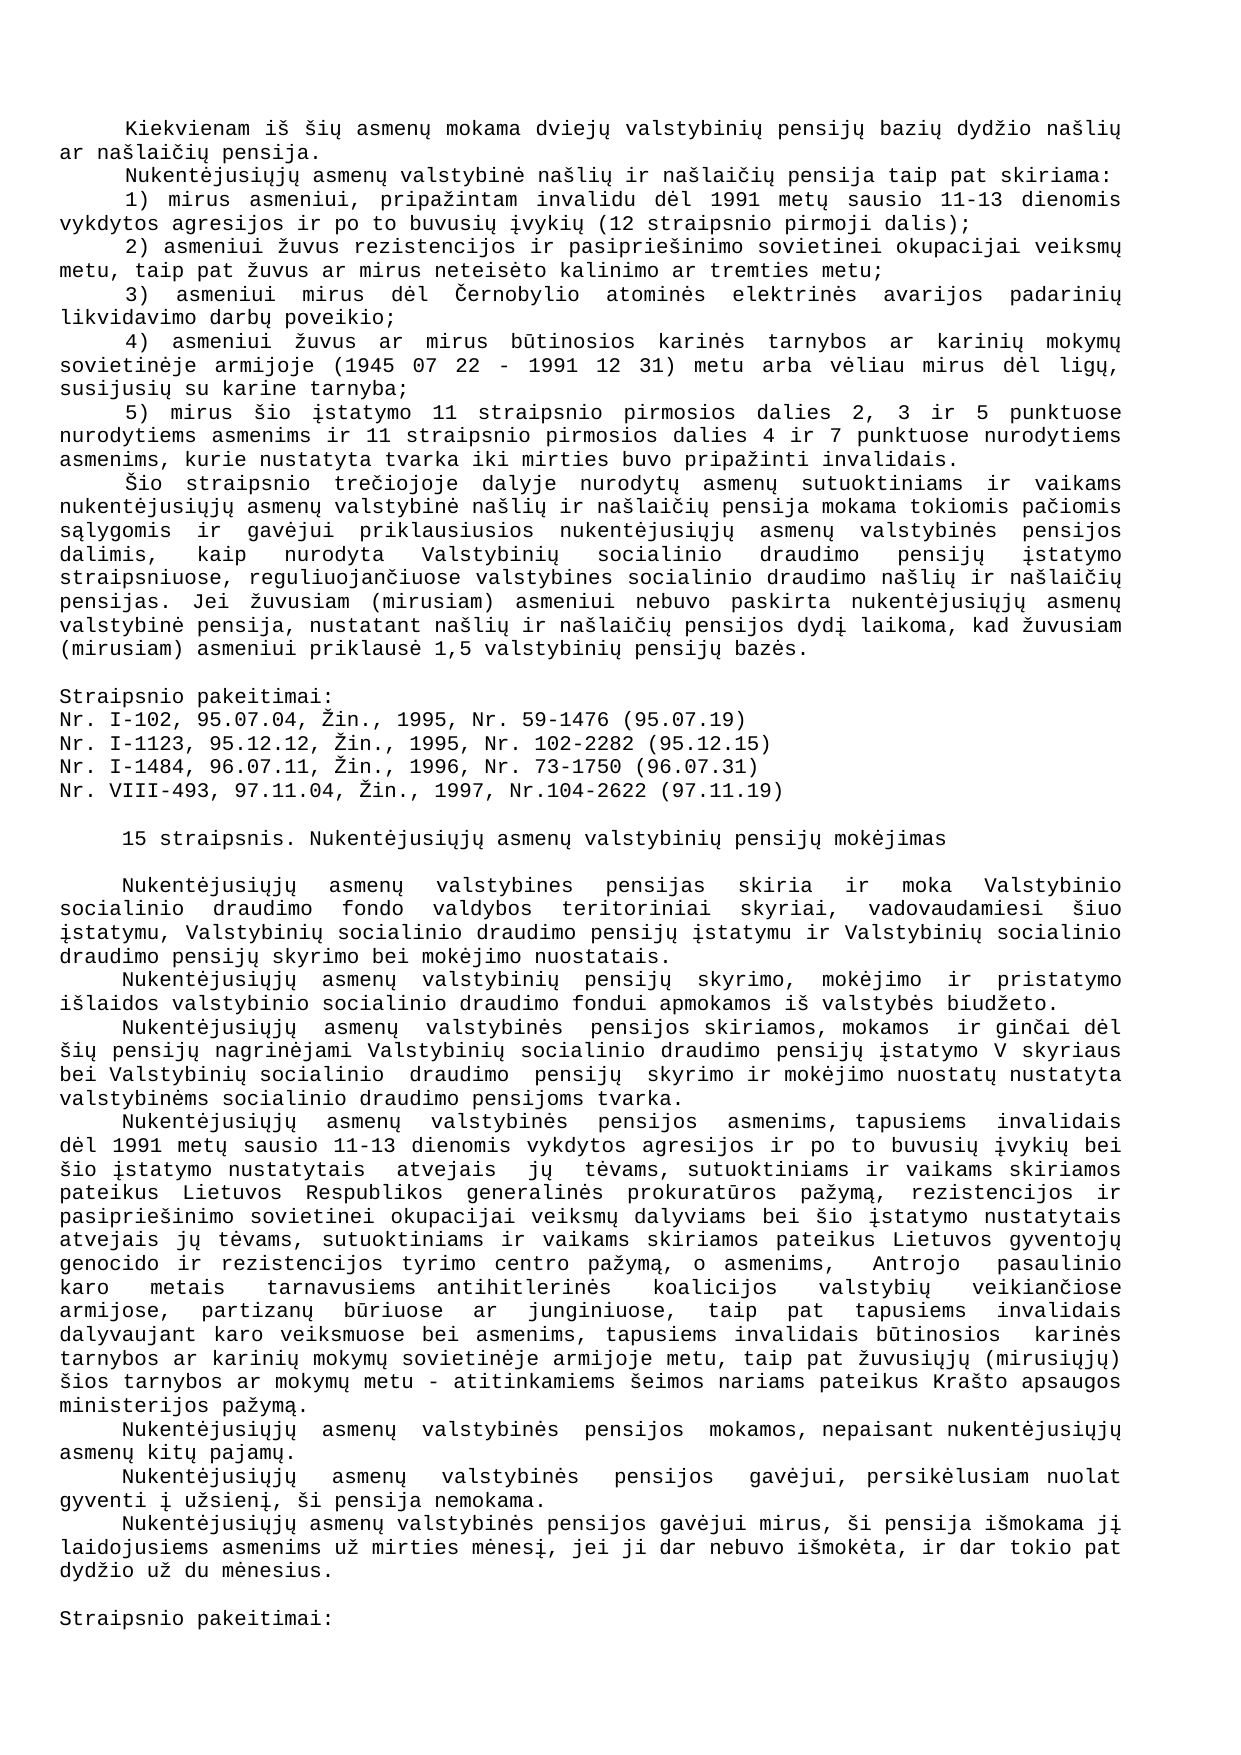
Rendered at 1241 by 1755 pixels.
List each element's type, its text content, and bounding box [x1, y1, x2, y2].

text Nr. VIII-493, 97.11.04, Žin., 1997, Nr.104-2622 (97.11.19) [59, 780, 1122, 804]
text Nukentėjusiųjų asmenų valstybines pensijas skiria ir moka Valstybinio socialinio draudimo fondo valdybos teritoriniai skyriai, vadovaudamiesi šiuo įstatymu, Valstybinių socialinio draudimo pensijų įstatymu ir Valstybinių socialinio draudimo pensijų skyrimo bei mokėjimo nuostatais. [59, 875, 1122, 969]
text Straipsnio pakeitimai: [59, 686, 1122, 709]
text 4) asmeniui žuvus ar mirus būtinosios karinės tarnybos ar karinių mokymų sovietinėje armijoje (1945 07 22 - 1991 12 31) metu arba vėliau mirus dėl ligų, susijusių su karine tarnyba; [59, 331, 1122, 402]
text 1) mirus asmeniui, pripažintam invalidu dėl 1991 metų sausio 11-13 dienomis vykdytos agresijos ir po to buvusių įvykių (12 straipsnio pirmoji dalis); [59, 189, 1122, 236]
text Nr. I-1484, 96.07.11, Žin., 1996, Nr. 73-1750 (96.07.31) [59, 757, 1122, 780]
text Nukentėjusiųjų asmenų valstybinės pensijos gavėjui, persikėlusiam nuolat gyventi į užsienį, ši pensija nemokama. [59, 1466, 1122, 1513]
text Nukentėjusiųjų asmenų valstybinės pensijos gavėjui mirus, ši pensija išmokama jį laidojusiems asmenims už mirties mėnesį, jei ji dar nebuvo išmokėta, ir dar tokio pat dydžio už du mėnesius. [59, 1513, 1122, 1584]
text Kiekvienam iš šių asmenų mokama dviejų valstybinių pensijų bazių dydžio našlių ar našlaičių pensija. [59, 118, 1122, 165]
text 5) mirus šio įstatymo 11 straipsnio pirmosios dalies 2, 3 ir 5 punktuose nurodytiems asmenims ir 11 straipsnio pirmosios dalies 4 ir 7 punktuose nurodytiems asmenims, kurie nustatyta tvarka iki mirties buvo pripažinti invalidais. [59, 402, 1122, 473]
text Nukentėjusiųjų asmenų valstybinės pensijos skiriamos, mokamos ir ginčai dėl šių pensijų nagrinėjami Valstybinių socialinio draudimo pensijų įstatymo V skyriaus bei Valstybinių socialinio draudimo pensijų skyrimo ir mokėjimo nuostatų nustatyta valstybinėms socialinio draudimo pensijoms tvarka. [59, 1017, 1122, 1111]
text 2) asmeniui žuvus rezistencijos ir pasipriešinimo sovietinei okupacijai veiksmų metu, taip pat žuvus ar mirus neteisėto kalinimo ar tremties metu; [59, 236, 1122, 284]
text Nukentėjusiųjų asmenų valstybinės pensijos asmenims, tapusiems invalidais dėl 1991 metų sausio 11-13 dienomis vykdytos agresijos ir po to buvusių įvykių bei šio įstatymo nustatytais atvejais jų tėvams, sutuoktiniams ir vaikams skiriamos pateikus Lietuvos Respublikos generalinės prokuratūros pažymą, rezistencijos ir pasipriešinimo sovietinei okupacijai veiksmų dalyviams bei šio įstatymo nustatytais atvejais jų tėvams, sutuoktiniams ir vaikams skiriamos pateikus Lietuvos gyventojų genocido ir rezistencijos tyrimo centro pažymą, o asmenims, Antrojo pasaulinio karo metais tarnavusiems antihitlerinės koalicijos valstybių veikiančiose armijose, partizanų būriuose ar junginiuose, taip pat tapusiems invalidais dalyvaujant karo veiksmuose bei asmenims, tapusiems invalidais būtinosios karinės tarnybos ar karinių mokymų sovietinėje armijoje metu, taip pat žuvusiųjų (mirusiųjų) šios tarnybos ar mokymų metu - atitinkamiems šeimos nariams pateikus Krašto apsaugos ministerijos pažymą. [59, 1111, 1122, 1419]
text 15 straipsnis. Nukentėjusiųjų asmenų valstybinių pensijų mokėjimas [59, 827, 1122, 851]
text Nr. I-1123, 95.12.12, Žin., 1995, Nr. 102-2282 (95.12.15) [59, 733, 1122, 757]
text Nukentėjusiųjų asmenų valstybinių pensijų skyrimo, mokėjimo ir pristatymo išlaidos valstybinio socialinio draudimo fondui apmokamos iš valstybės biudžeto. [59, 969, 1122, 1017]
text Šio straipsnio trečiojoje dalyje nurodytų asmenų sutuoktiniams ir vaikams nukentėjusiųjų asmenų valstybinė našlių ir našlaičių pensija mokama tokiomis pačiomis sąlygomis ir gavėjui priklausiusios nukentėjusiųjų asmenų valstybinės pensijos dalimis, kaip nurodyta Valstybinių socialinio draudimo pensijų įstatymo straipsniuose, reguliuojančiuose valstybines socialinio draudimo našlių ir našlaičių pensijas. Jei žuvusiam (mirusiam) asmeniui nebuvo paskirta nukentėjusiųjų asmenų valstybinė pensija, nustatant našlių ir našlaičių pensijos dydį laikoma, kad žuvusiam (mirusiam) asmeniui priklausė 1,5 valstybinių pensijų bazės. [59, 473, 1122, 662]
text 3) asmeniui mirus dėl Černobylio atominės elektrinės avarijos padarinių likvidavimo darbų poveikio; [59, 284, 1122, 331]
text Nukentėjusiųjų asmenų valstybinės pensijos mokamos, nepaisant nukentėjusiųjų asmenų kitų pajamų. [59, 1419, 1122, 1466]
text Nr. I-102, 95.07.04, Žin., 1995, Nr. 59-1476 (95.07.19) [59, 709, 1122, 733]
text Nukentėjusiųjų asmenų valstybinė našlių ir našlaičių pensija taip pat skiriama: [59, 165, 1122, 189]
text Straipsnio pakeitimai: [59, 1608, 1122, 1631]
